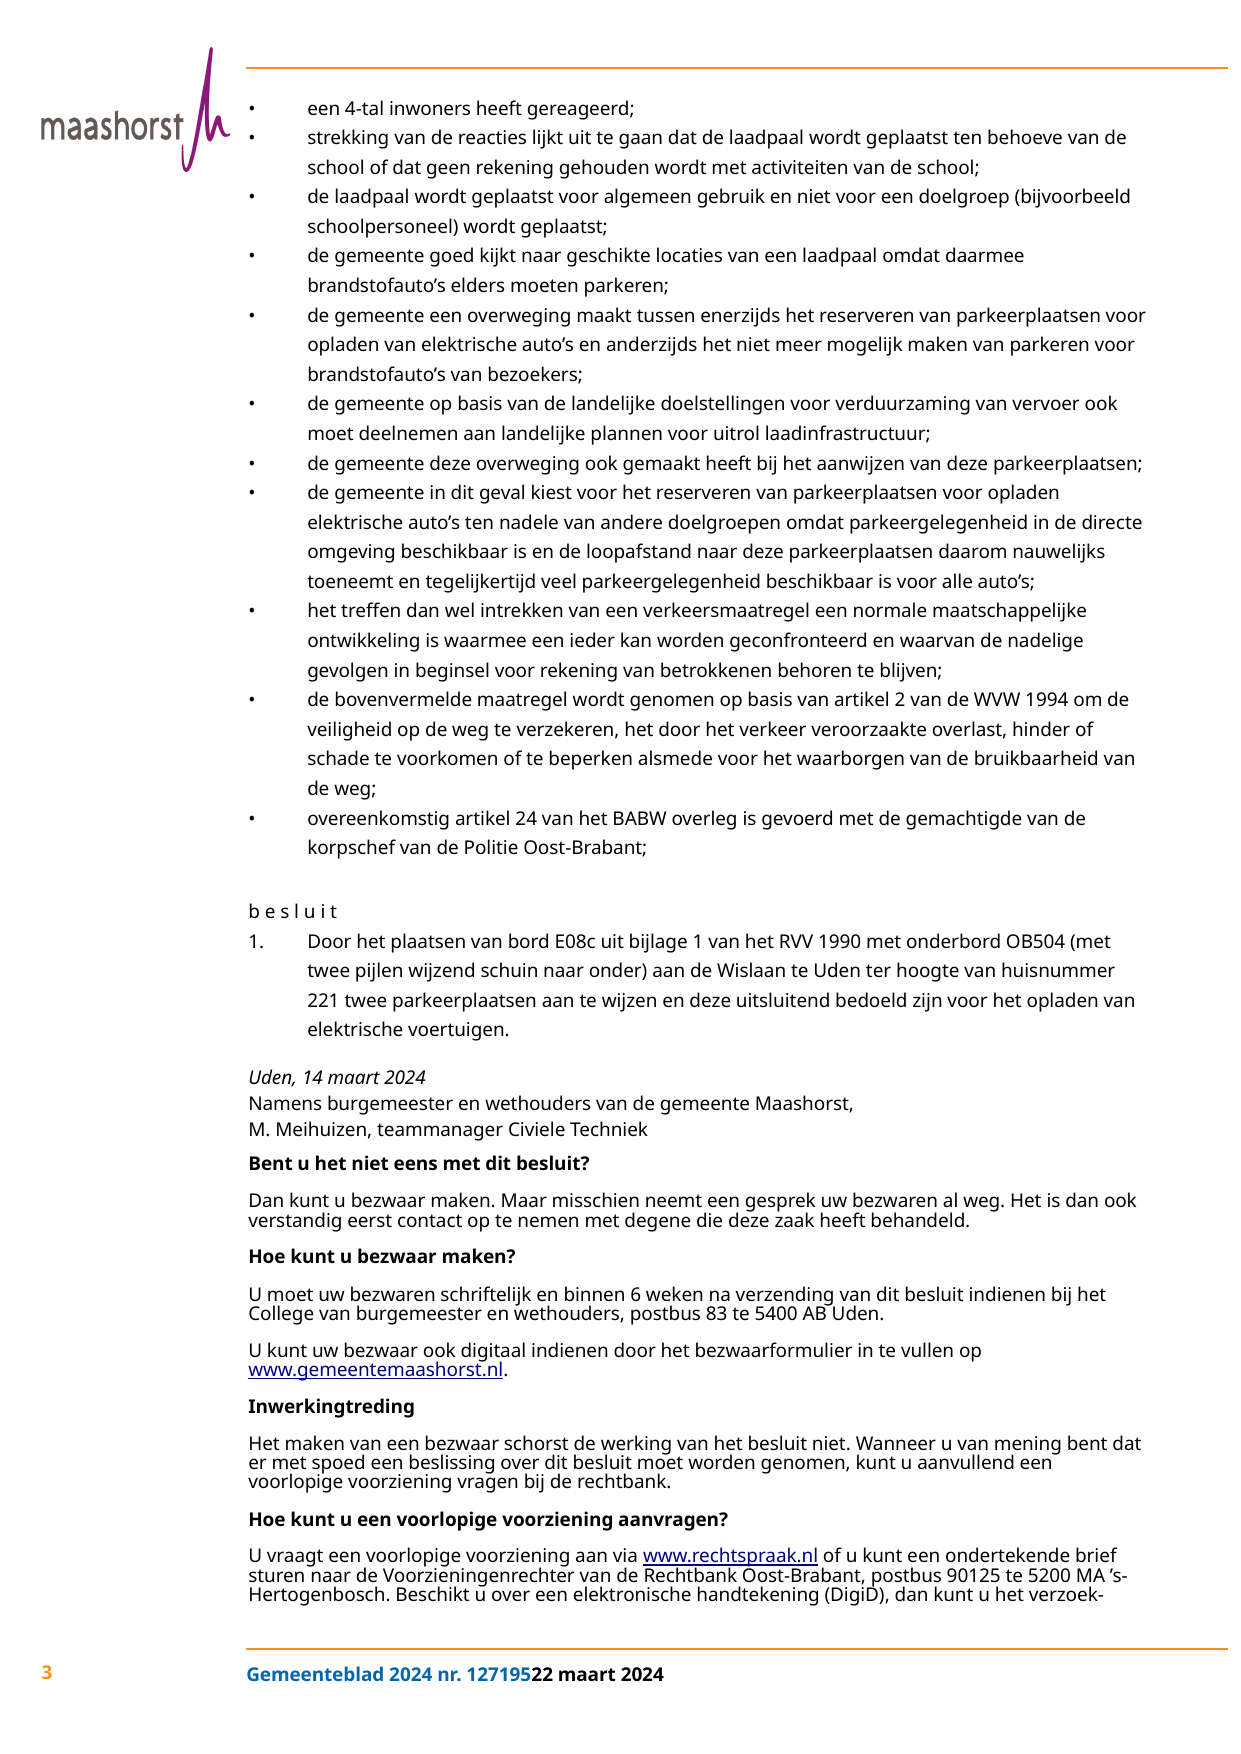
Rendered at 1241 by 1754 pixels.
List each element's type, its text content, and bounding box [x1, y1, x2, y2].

list de bovenvermelde maatregel wordt genomen op basis van artikel 2 van de WVW 1994 om de veiligheid op de weg te verzekeren, het door het verkeer veroorzaakte overlast, hinder of schade te voorkomen of te beperken alsmede voor het waarborgen van de bruikbaarheid van de weg; [248, 686, 1152, 801]
list de laadpaal wordt geplaatst voor algemeen gebruik en niet voor een doelgroep (bijvoorbeeld schoolpersoneel) wordt geplaatst; [248, 183, 1152, 239]
text U vraagt een voorlopige voorziening aan via www.rechtspraak.nl of u kunt een ondertekende brief sturen naar de Voorzieningenrechter van de Rechtbank Oost-Brabant, postbus 90125 te 5200 MA ’s-Hertogenbosch. Beschikt u over een elektronische handtekening (DigiD), dan kunt u het verzoek- [248, 1547, 1152, 1605]
text Hoe kunt u een voorlopige voorziening aanvragen? [248, 1511, 1152, 1530]
text Dan kunt u bezwaar maken. Maar misschien neemt een gesprek uw bezwaren al weg. Het is dan ook verstandig eerst contact op te nemen met degene die deze zaak heeft behandeld. [248, 1192, 1152, 1231]
list de gemeente een overweging maakt tussen enerzijds het reserveren van parkeerplaatsen voor opladen van elektrische auto’s en anderzijds het niet meer mogelijk maken van parkeren voor brandstofauto’s van bezoekers; [248, 302, 1152, 387]
text M. Meihuizen, teammanager Civiele Techniek [248, 1116, 1152, 1142]
text Hoe kunt u bezwaar maken? [248, 1248, 1152, 1268]
text Inwerkingtreding [248, 1398, 1152, 1417]
list de gemeente op basis van de landelijke doelstellingen voor verduurzaming van vervoer ook moet deelnemen aan landelijke plannen voor uitrol laadinfrastructuur; [248, 391, 1152, 446]
text Namens burgemeester en wethouders van de gemeente Maashorst, [248, 1090, 1152, 1116]
list strekking van de reacties lijkt uit te gaan dat de laadpaal wordt geplaatst ten behoeve van de school of dat geen rekening gehouden wordt met activiteiten van de school; [248, 124, 1152, 180]
picture [41, 47, 231, 172]
list overeenkomstig artikel 24 van het BABW overleg is gevoerd met de gemachtigde van de korpschef van de Politie Oost-Brabant; [248, 805, 1152, 860]
text Het maken van een bezwaar schorst de werking van het besluit niet. Wanneer u van mening bent dat er met spoed een beslissing over dit besluit moet worden genomen, kunt u aanvullend een voorlopige voorziening vragen bij de rechtbank. [248, 1435, 1152, 1493]
list de gemeente deze overweging ook gemaakt heeft bij het aanwijzen van deze parkeerplaatsen; [248, 450, 1152, 476]
text Uden, 14 maart 2024 [248, 1064, 1152, 1090]
list de gemeente goed kijkt naar geschikte locaties van een laadpaal omdat daarmee brandstofauto’s elders moeten parkeren; [248, 243, 1152, 298]
text U kunt uw bezwaar ook digitaal indienen door het bezwaarformulier in te vullen op www.gemeentemaashorst.nl. [248, 1342, 1152, 1380]
text b e s l u i t [248, 898, 1152, 924]
list het treffen dan wel intrekken van een verkeersmaatregel een normale maatschappelijke ontwikkeling is waarmee een ieder kan worden geconfronteerd en waarvan de nadelige gevolgen in beginsel voor rekening van betrokkenen behoren te blijven; [248, 598, 1152, 683]
list Door het plaatsen van bord E08c uit bijlage 1 van het RVV 1990 met onderbord OB504 (met twee pijlen wijzend schuin naar onder) aan de Wislaan te Uden ter hoogte van huisnummer 221 twee parkeerplaatsen aan te wijzen en deze uitsluitend bedoeld zijn voor het opladen van elektrische voertuigen. [248, 928, 1152, 1042]
text Bent u het niet eens met dit besluit? [248, 1155, 1152, 1174]
text U moet uw bezwaren schriftelijk en binnen 6 weken na verzending van dit besluit indienen bij het College van burgemeester en wethouders, postbus 83 te 5400 AB Uden. [248, 1286, 1152, 1324]
list een 4-tal inwoners heeft gereageerd; [248, 95, 1152, 121]
list de gemeente in dit geval kiest voor het reserveren van parkeerplaatsen voor opladen elektrische auto’s ten nadele van andere doelgroepen omdat parkeergelegenheid in de directe omgeving beschikbaar is en de loopafstand naar deze parkeerplaatsen daarom nauwelijks toeneemt en tegelijkertijd veel parkeergelegenheid beschikbaar is voor alle auto’s; [248, 479, 1152, 594]
